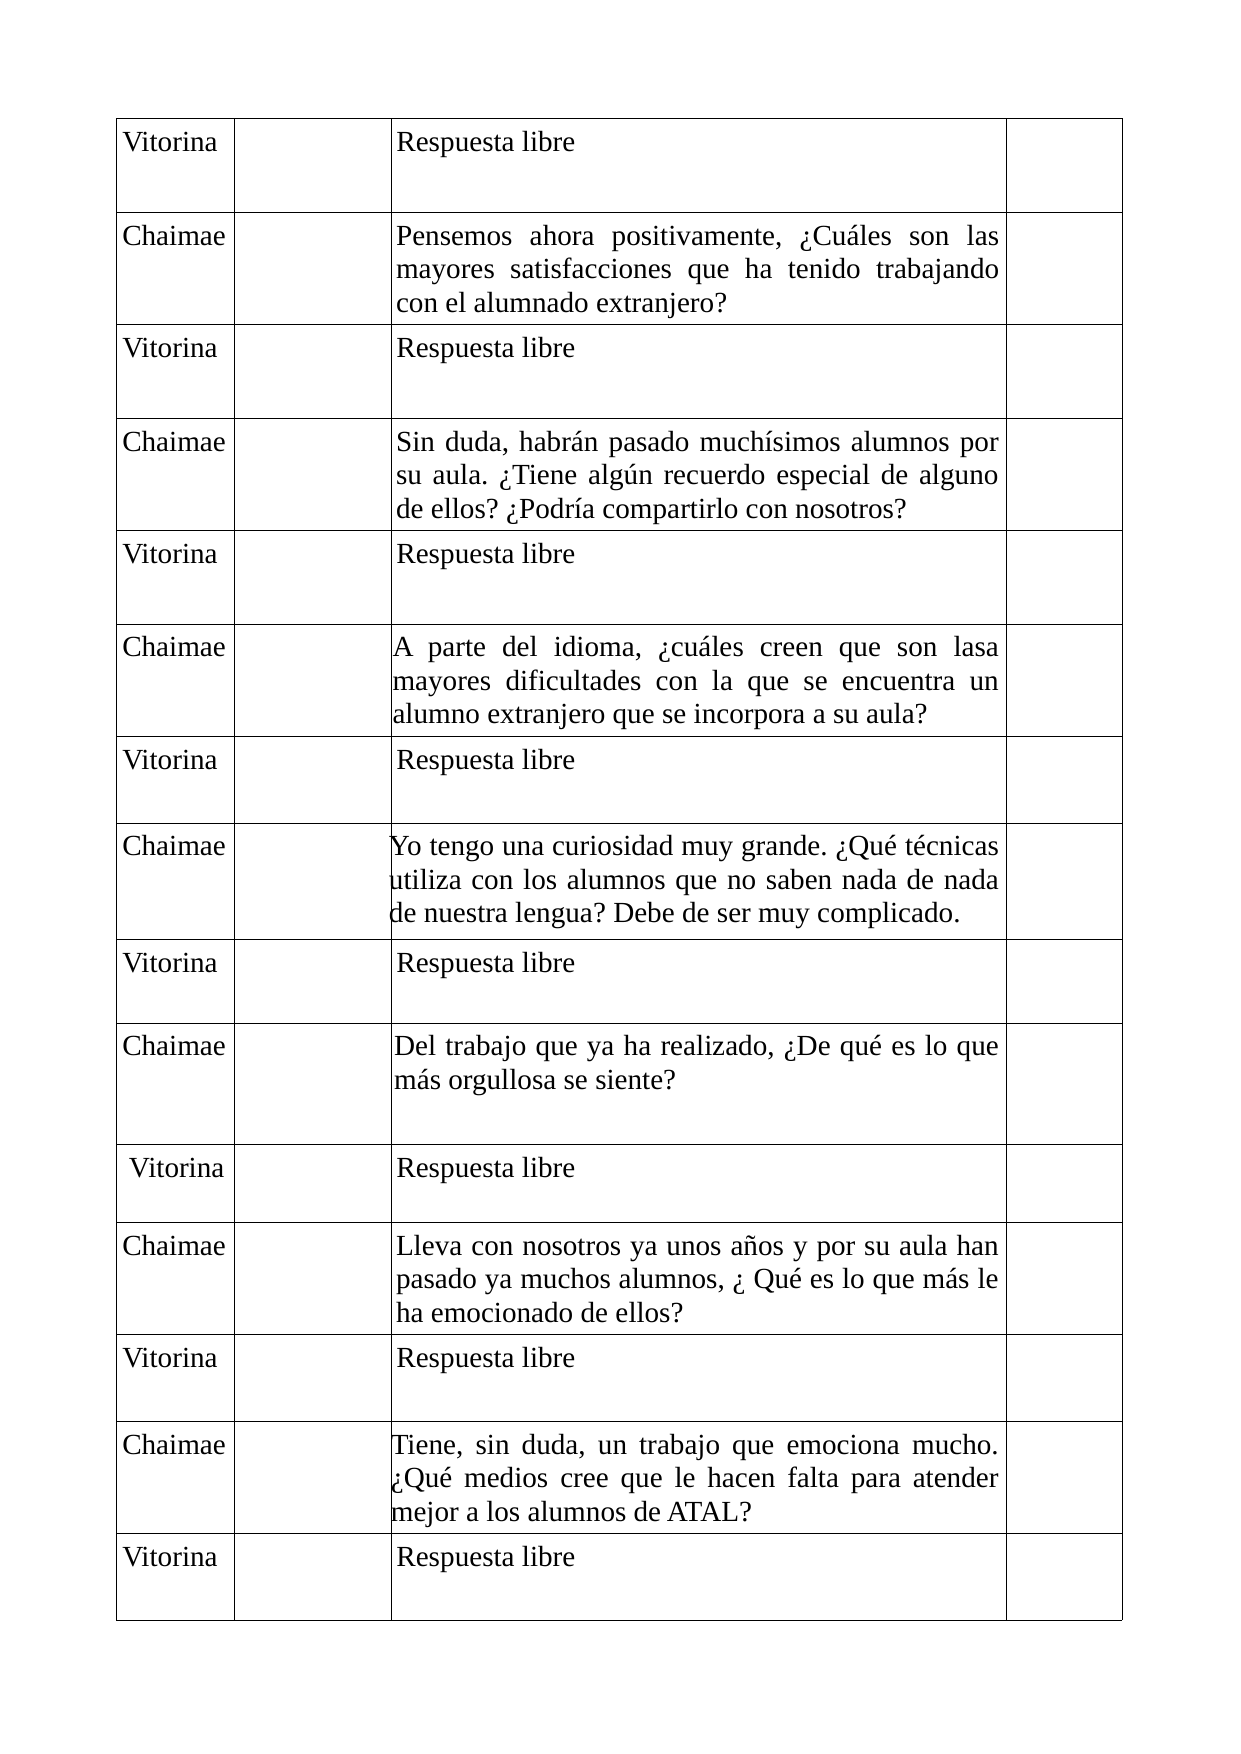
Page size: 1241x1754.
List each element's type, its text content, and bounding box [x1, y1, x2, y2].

table_cell [1007, 940, 1122, 1022]
table_cell Chaimae [117, 824, 234, 939]
table_cell [235, 1534, 391, 1620]
table_cell [1007, 325, 1122, 418]
table_cell Chaimae [117, 1422, 234, 1533]
table_cell [1007, 1024, 1122, 1144]
table_cell [1007, 1223, 1122, 1334]
table_cell Chaimae [117, 625, 234, 736]
table_cell Vitorina [117, 1145, 234, 1222]
table_cell Respuesta libre [392, 1145, 1006, 1222]
table_cell Del trabajo que ya ha realizado, ¿De qué es lo que más orgullosa se siente? [392, 1024, 1006, 1144]
table_cell Respuesta libre [392, 940, 1006, 1022]
table_cell Sin duda, habrán pasado muchísimos alumnos por su aula. ¿Tiene algún recuerdo especial de alguno de ellos? ¿Podría compartirlo con nosotros? [392, 419, 1006, 530]
table_cell Respuesta libre [392, 737, 1006, 823]
table_cell [1007, 213, 1122, 324]
table_cell Chaimae [117, 419, 234, 530]
table_cell Tiene, sin duda, un trabajo que emociona mucho. ¿Qué medios cree que le hacen falta para atender mejor a los alumnos de ATAL? [392, 1422, 1006, 1533]
table_cell Respuesta libre [392, 119, 1006, 212]
table_cell [1007, 1534, 1122, 1620]
table_cell [1007, 824, 1122, 939]
table_cell Yo tengo una curiosidad muy grande. ¿Qué técnicas utiliza con los alumnos que no saben nada de nada de nuestra lengua? Debe de ser muy complicado. [392, 824, 1006, 939]
table_cell Vitorina [117, 737, 234, 823]
table_cell [1007, 1145, 1122, 1222]
table_cell Vitorina [117, 325, 234, 418]
table_cell Vitorina [117, 1534, 234, 1620]
table_cell [1007, 531, 1122, 624]
table_cell Lleva con nosotros ya unos años y por su aula han pasado ya muchos alumnos, ¿ Qué es lo que más le ha emocionado de ellos? [392, 1223, 1006, 1334]
table_cell [235, 213, 391, 324]
table_cell [235, 419, 391, 530]
table_cell Respuesta libre [392, 531, 1006, 624]
table_cell [1007, 419, 1122, 530]
table_cell [1007, 1422, 1122, 1533]
table_cell Pensemos ahora positivamente, ¿Cuáles son las mayores satisfacciones que ha tenido trabajando con el alumnado extranjero? [392, 213, 1006, 324]
table_cell [235, 1145, 391, 1222]
table_cell Respuesta libre [392, 1335, 1006, 1421]
table_cell [235, 737, 391, 823]
table_cell [235, 1024, 391, 1144]
table_cell Vitorina [117, 119, 234, 212]
table_cell [1007, 625, 1122, 736]
table_cell [235, 1335, 391, 1421]
table_cell Chaimae [117, 1223, 234, 1334]
table_cell Vitorina [117, 940, 234, 1022]
table_cell [235, 119, 391, 212]
table_cell [235, 625, 391, 736]
table_cell [235, 325, 391, 418]
table_cell Respuesta libre [392, 325, 1006, 418]
table_cell Chaimae [117, 1024, 234, 1144]
table_cell Vitorina [117, 1335, 234, 1421]
table_cell [235, 1223, 391, 1334]
table_cell [235, 940, 391, 1022]
table_cell [235, 1422, 391, 1533]
table_cell [235, 824, 391, 939]
table_cell Respuesta libre [392, 1534, 1006, 1620]
table_cell [1007, 1335, 1122, 1421]
table_cell Chaimae [117, 213, 234, 324]
table_cell [235, 531, 391, 624]
table_cell Vitorina [117, 531, 234, 624]
table_cell A parte del idioma, ¿cuáles creen que son lasa mayores dificultades con la que se encuentra un alumno extranjero que se incorpora a su aula? [392, 625, 1006, 736]
table_cell [1007, 737, 1122, 823]
table_cell [1007, 119, 1122, 212]
